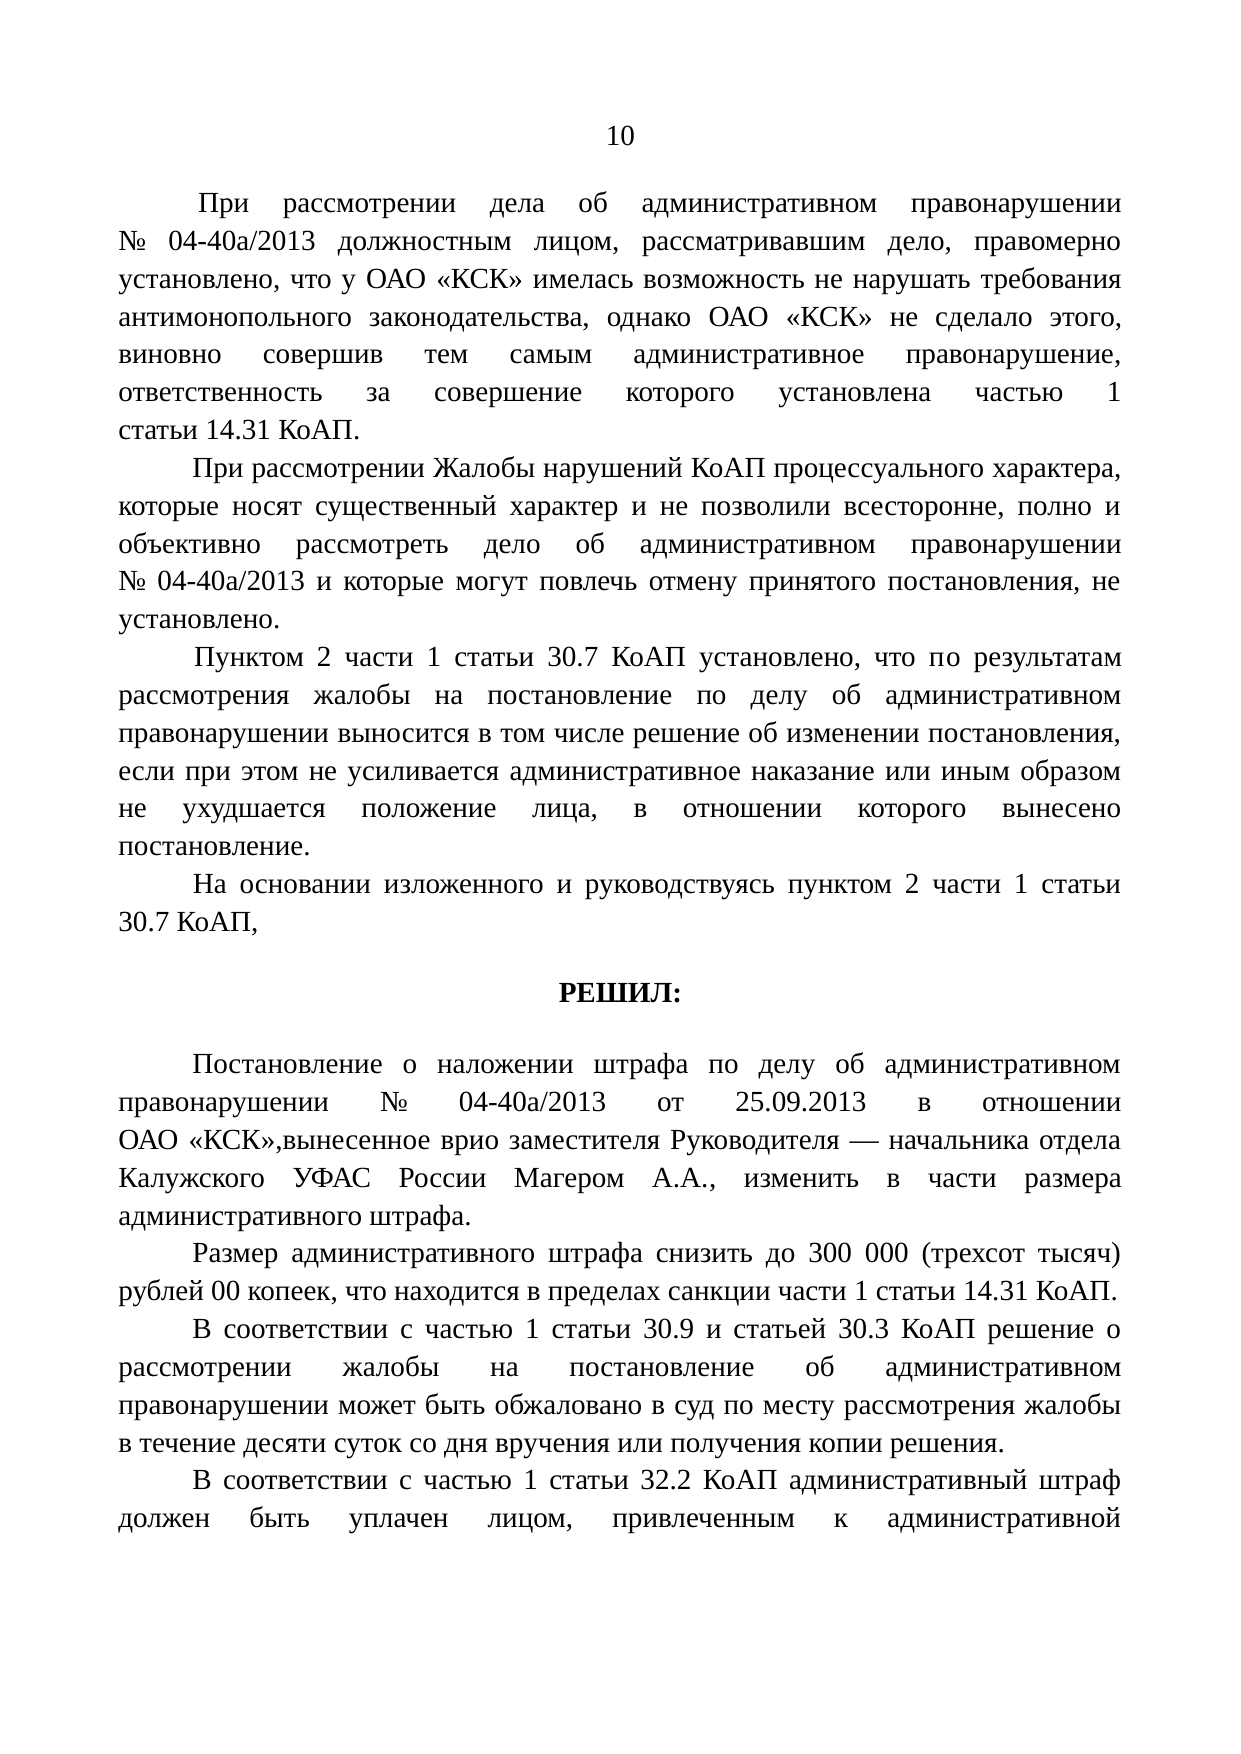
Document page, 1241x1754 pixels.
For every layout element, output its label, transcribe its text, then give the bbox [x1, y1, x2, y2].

text При рассмотрении Жалобы нарушений КоАП процессуального характера, которые носят существенный характер и не позволили всесторонне, полно и объективно рассмотреть дело об административном правонарушении № 04-40а/2013 и которые могут повлечь отмену принятого постановления, не установлено. [118, 446, 1122, 635]
text В соответствии с частью 1 статьи 32.2 КоАП административный штраф должен быть уплачен лицом, привлеченным к административной [118, 1458, 1122, 1534]
text РЕШИЛ: [120, 975, 1120, 1009]
text Пунктом 2 части 1 статьи 30.7 КоАП установлено, что по результатам рассмотрения жалобы на постановление по делу об административном правонарушении выносится в том числе решение об изменении постановления, если при этом не усиливается административное наказание или иным образом не ухудшается положение лица, в отношении которого вынесено постановление. [118, 635, 1122, 862]
text На основании изложенного и руководствуясь пунктом 2 части 1 статьи 30.7 КоАП, [118, 862, 1122, 937]
text Постановление о наложении штрафа по делу об административном правонарушении № 04-40а/2013 от 25.09.2013 в отношении ОАО «КСК»,вынесенное врио заместителя Руководителя — начальника отдела Калужского УФАС России Магером А.А., изменить в части размера административного штрафа. [118, 1042, 1122, 1231]
text Размер административного штрафа снизить до 300 000 (трехсот тысяч) рублей 00 копеек, что находится в пределах санкции части 1 статьи 14.31 КоАП. [118, 1231, 1122, 1307]
text При рассмотрении дела об административном правонарушении № 04-40а/2013 должностным лицом, рассматривавшим дело, правомерно установлено, что у ОАО «КСК» имелась возможность не нарушать требования антимонопольного законодательства, однако ОАО «КСК» не сделало этого, виновно совершив тем самым административное правонарушение, ответственность за совершение которого установлена частью 1 статьи 14.31 КоАП. [118, 181, 1122, 446]
text В соответствии с частью 1 статьи 30.9 и статьей 30.3 КоАП решение о рассмотрении жалобы на постановление об административном правонарушении может быть обжаловано в суд по месту рассмотрения жалобы в течение десяти суток со дня вручения или получения копии решения. [118, 1307, 1122, 1458]
